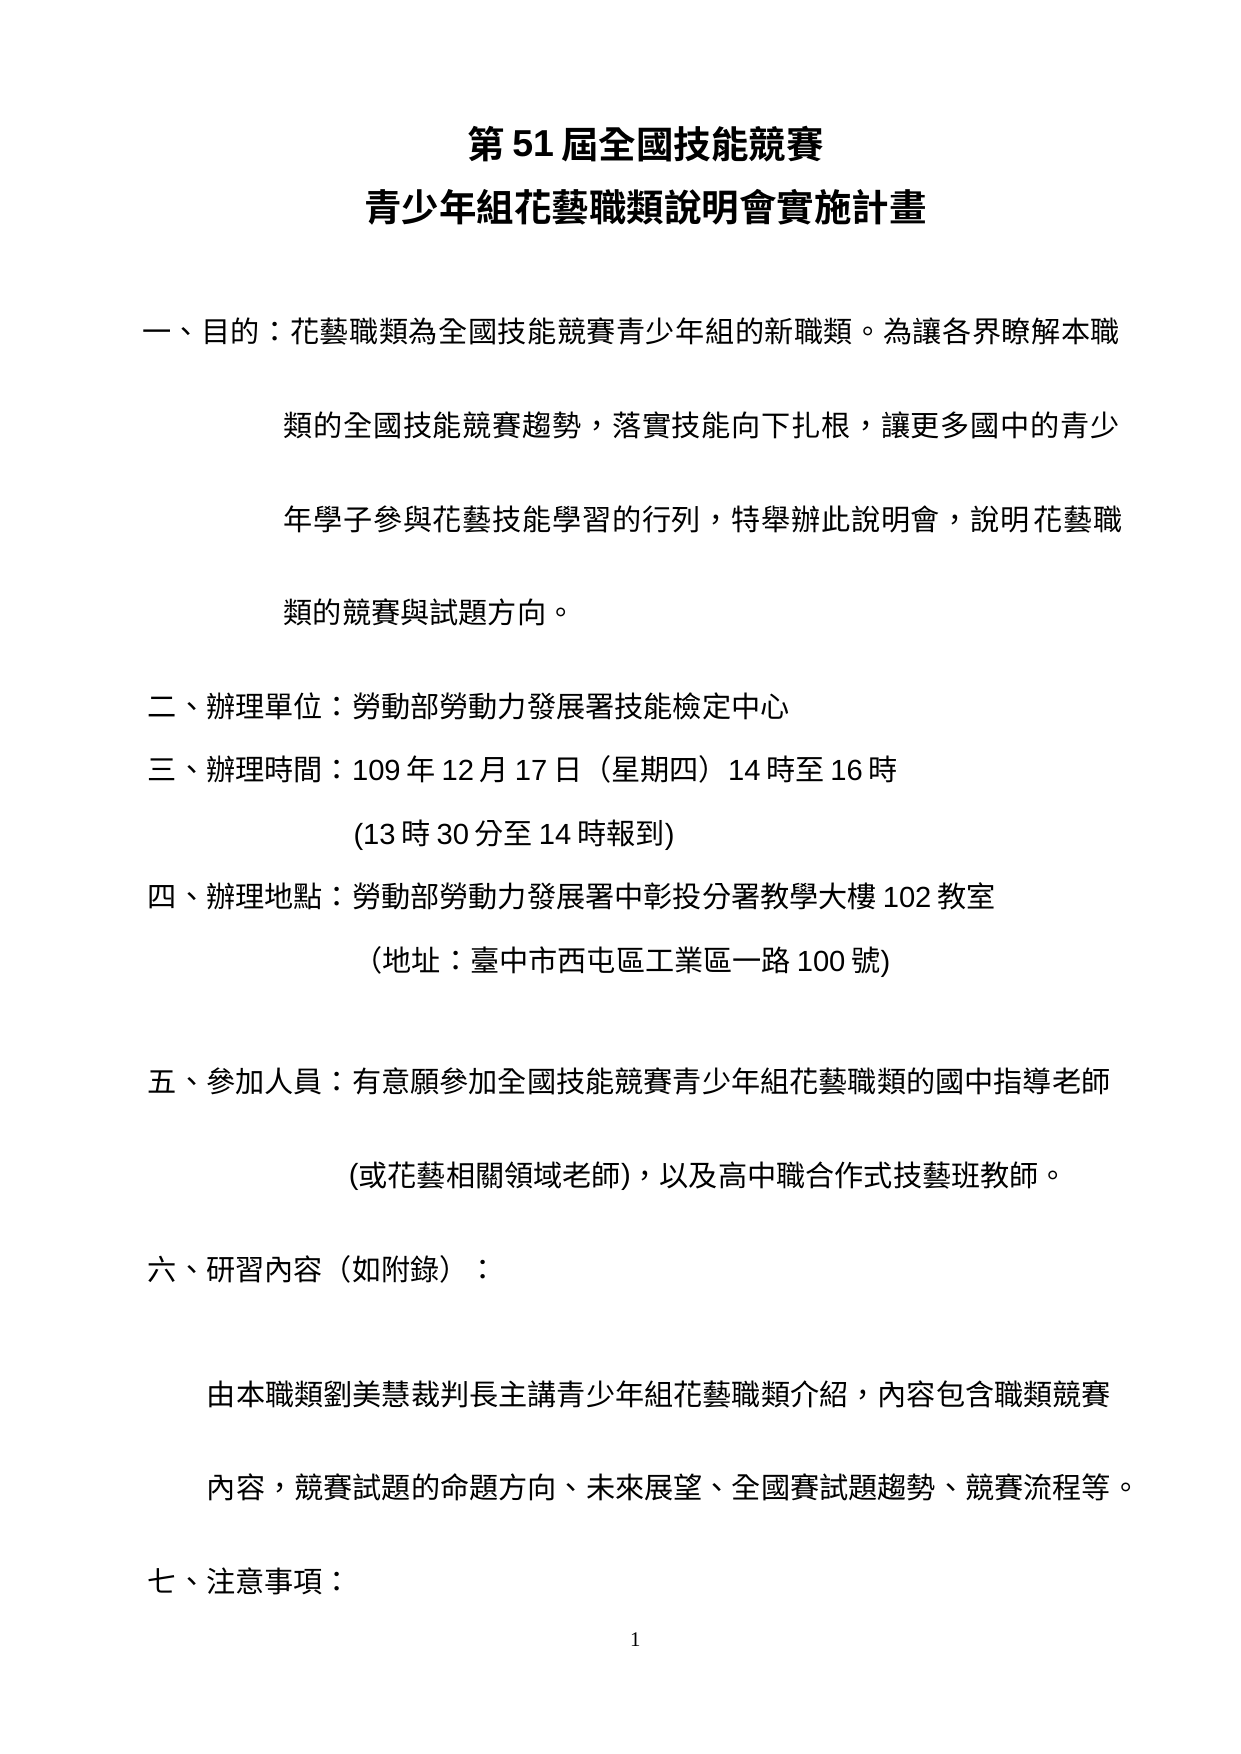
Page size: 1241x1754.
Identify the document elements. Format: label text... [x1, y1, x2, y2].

text 第51屆全國技能競賽 [133, 101, 1158, 163]
text 四、辦理地點：勞動部勞動力發展署中彰投分署教學大樓102教室 [148, 874, 1122, 916]
text (13時30分至14時報到) [353, 810, 1122, 853]
text 青少年組花藝職類說明會實施計畫 [133, 163, 1158, 226]
text 由本職類劉美慧裁判長主講青少年組花藝職類介紹，內容包含職類競賽內容，競賽試題的命題方向、未來展望、全國賽試題趨勢、競賽流程等。 [207, 1351, 1122, 1507]
text 七、注意事項： [148, 1538, 1122, 1601]
text 二、辦理單位：勞動部勞動力發展署技能檢定中心 [148, 663, 1122, 726]
text 一、目的：花藝職類為全國技能競賽青少年組的新職類。為讓各界瞭解本職類的全國技能競賽趨勢，落實技能向下扎根，讓更多國中的青少年學子參與花藝技能學習的行列，特舉辦此說明會，說明花藝職類的競賽與試題方向。 [142, 288, 1122, 632]
text 五、參加人員：有意願參加全國技能競賽青少年組花藝職類的國中指導老師(或花藝相關領域老師)，以及高中職合作式技藝班教師。 [148, 1038, 1122, 1194]
text 六、研習內容（如附錄）： [148, 1226, 1122, 1288]
text 三、辦理時間：109年12月17日（星期四）14時至16時 [148, 747, 1122, 789]
text （地址：臺中市西屯區工業區一路100號) [353, 937, 1122, 979]
